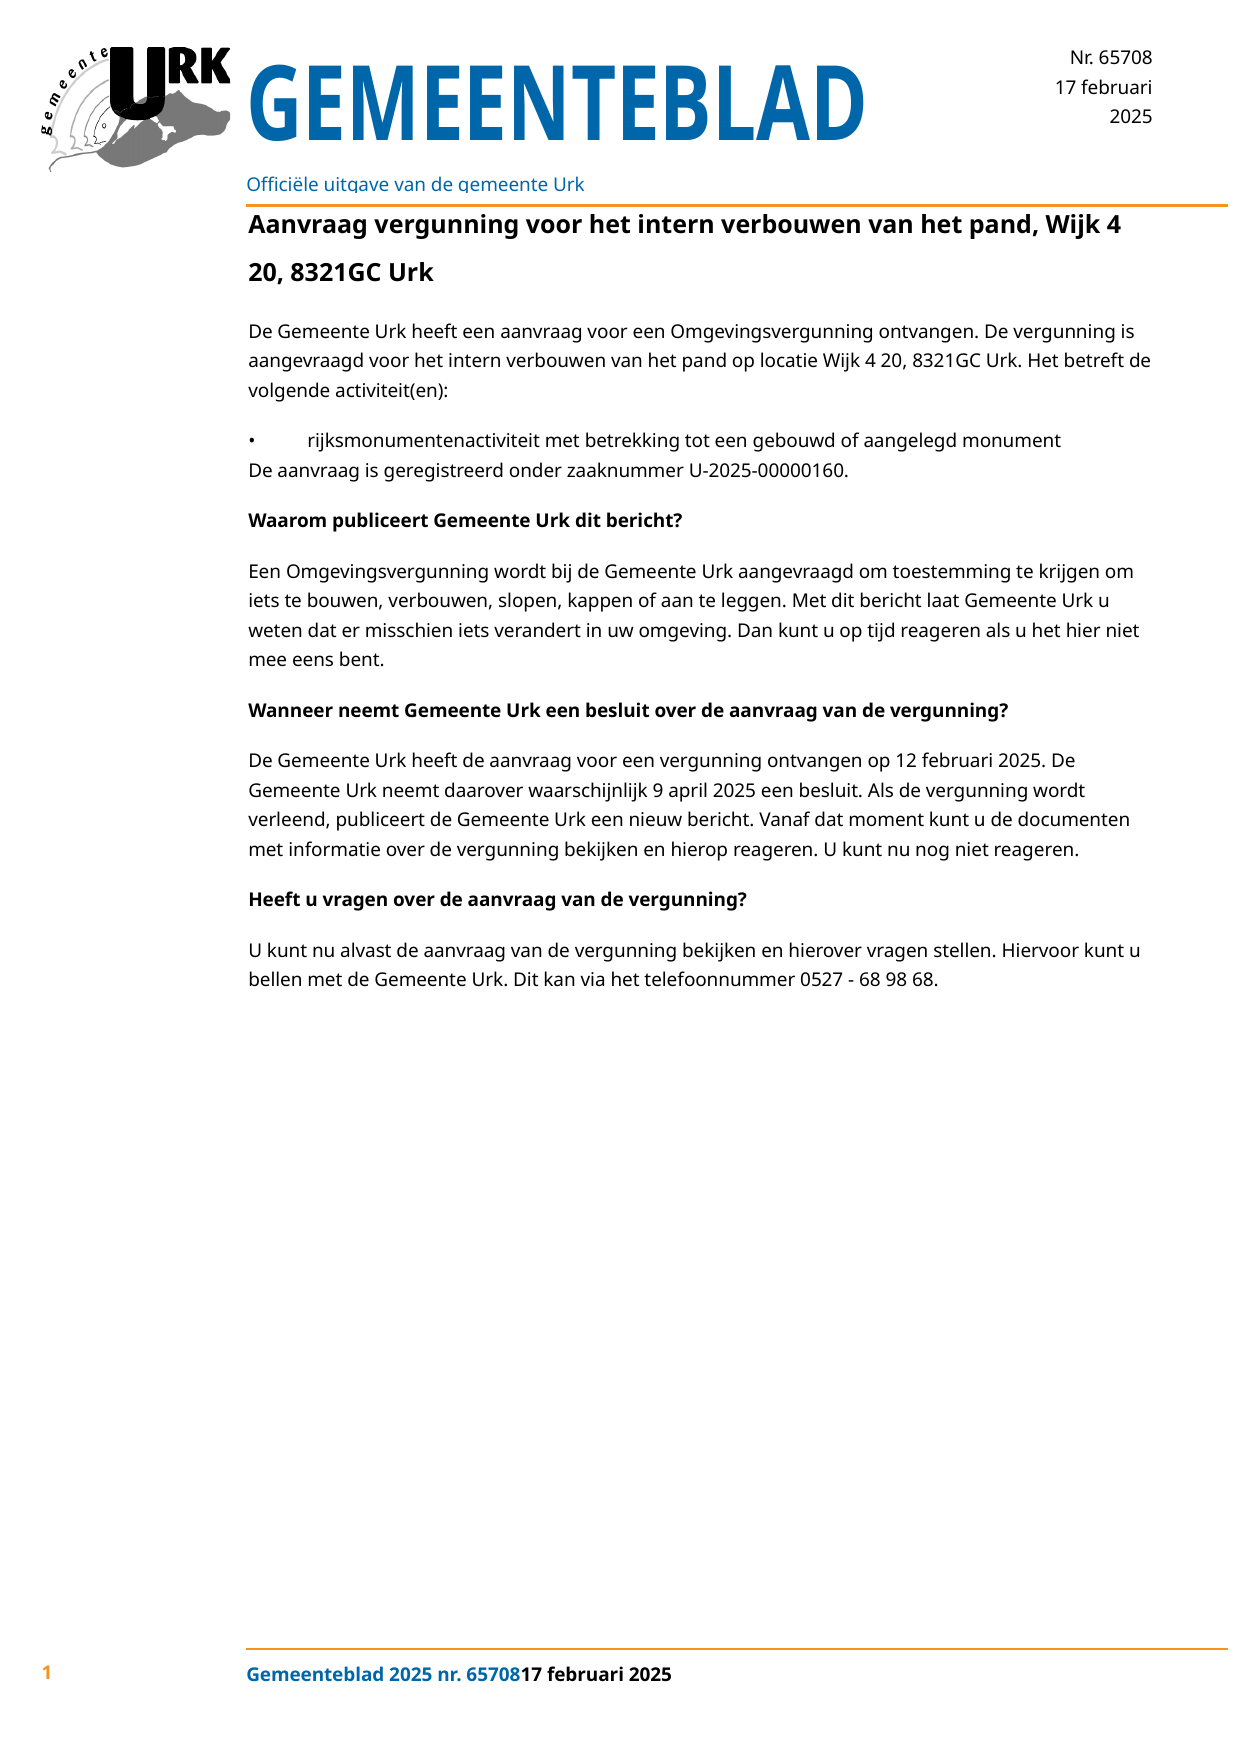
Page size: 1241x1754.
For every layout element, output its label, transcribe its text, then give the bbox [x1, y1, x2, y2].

text Een Omgevingsvergunning wordt bij de Gemeente Urk aangevraagd om toestemming te krijgen om iets te bouwen, verbouwen, slopen, kappen of aan te leggen. Met dit bericht laat Gemeente Urk u weten dat er misschien iets verandert in uw omgeving. Dan kunt u op tijd reageren als u het hier niet mee eens bent. [248, 558, 1152, 672]
text U kunt nu alvast de aanvraag van de vergunning bekijken en hierover vragen stellen. Hiervoor kunt u bellen met de Gemeente Urk. Dit kan via het telefoonnummer 0527 - 68 98 68. [248, 937, 1152, 992]
picture [41, 47, 231, 172]
text De Gemeente Urk heeft een aanvraag voor een Omgevingsvergunning ontvangen. De vergunning is aangevraagd voor het intern verbouwen van het pand op locatie Wijk 4 20, 8321GC Urk. Het betreft de volgende activiteit(en): [248, 318, 1152, 403]
text Wanneer neemt Gemeente Urk een besluit over de aanvraag van de vergunning? [248, 697, 1152, 723]
text Heeft u vragen over de aanvraag van de vergunning? [248, 887, 1152, 912]
text Waarom publiceert Gemeente Urk dit bericht? [248, 507, 1152, 533]
text De Gemeente Urk heeft de aanvraag voor een vergunning ontvangen op 12 februari 2025. De Gemeente Urk neemt daarover waarschijnlijk 9 april 2025 een besluit. Als de vergunning wordt verleend, publiceert de Gemeente Urk een nieuw bericht. Vanaf dat moment kunt u de documenten met informatie over de vergunning bekijken en hierop reageren. U kunt nu nog niet reageren. [248, 747, 1152, 862]
list rijksmonumentenactiviteit met betrekking tot een gebouwd of aangelegd monument [248, 427, 1152, 453]
text Aanvraag vergunning voor het intern verbouwen van het pand, Wijk 4 20, 8321GC Urk [248, 207, 1152, 288]
text De aanvraag is geregistreerd onder zaaknummer U-2025-00000160. [248, 457, 1152, 483]
